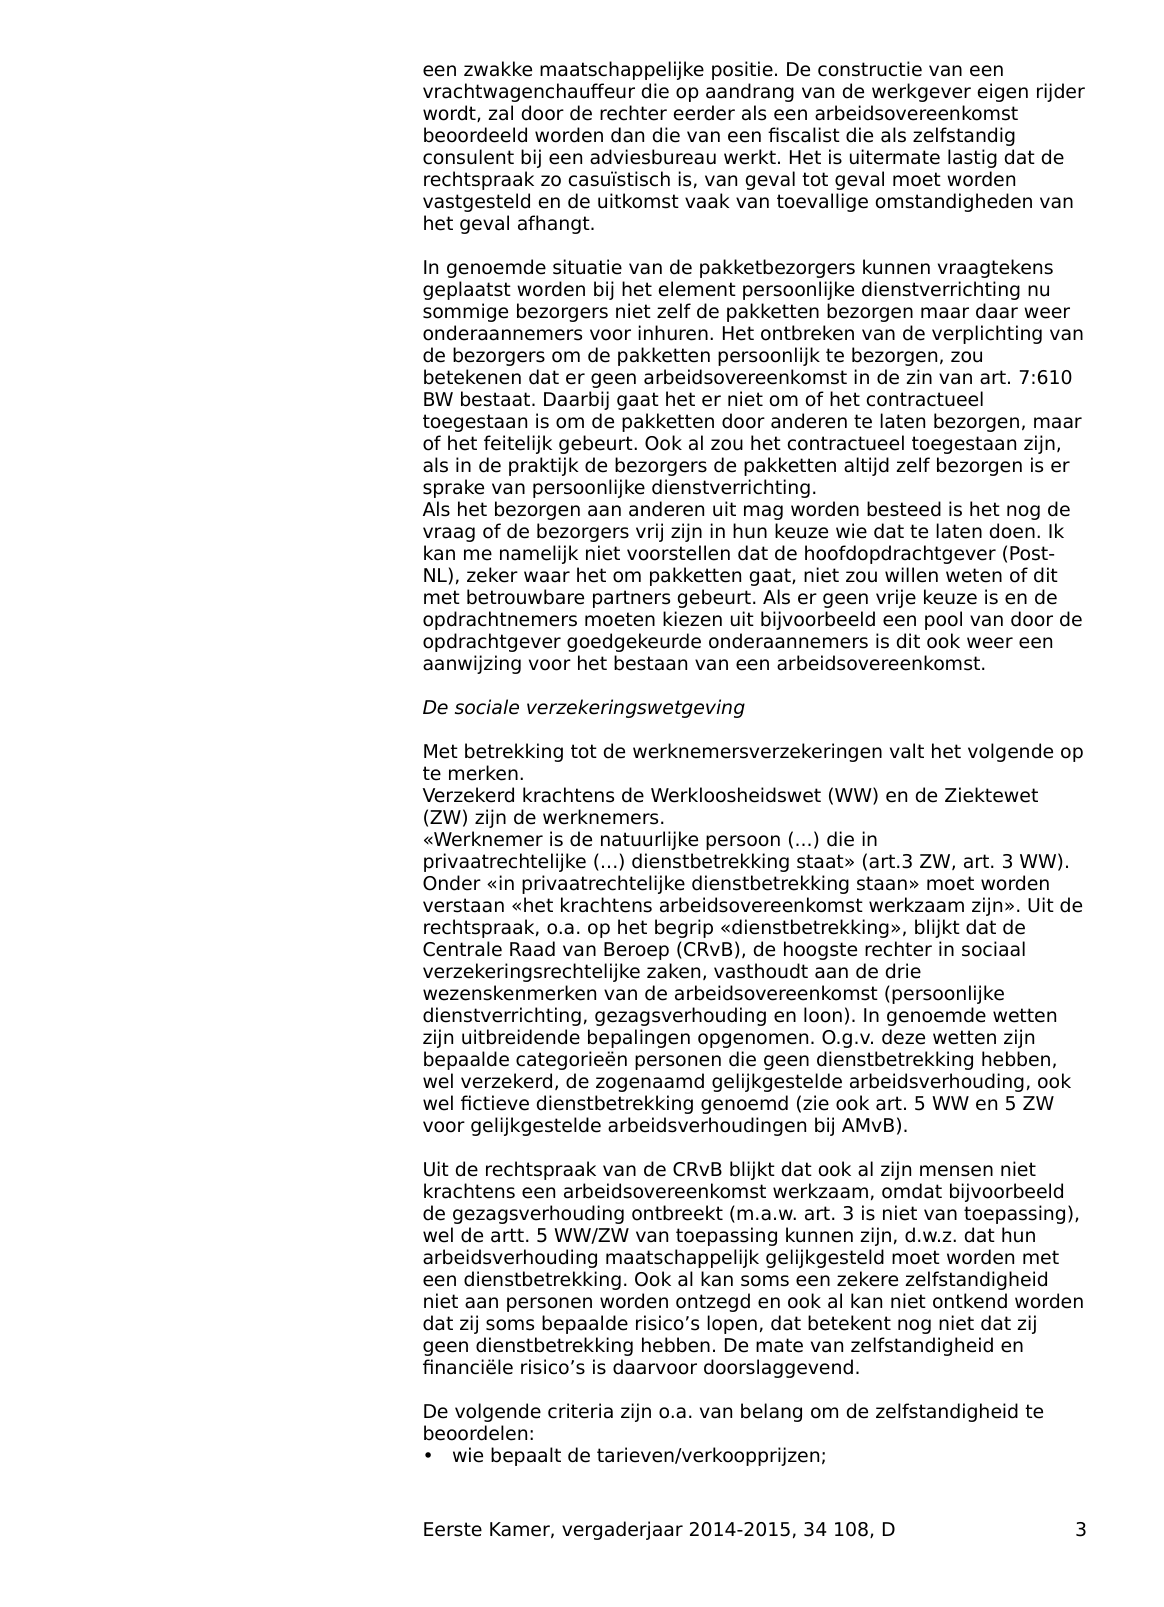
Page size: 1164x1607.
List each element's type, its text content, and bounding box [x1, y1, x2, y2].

text Verzekerd krachtens de Werkloosheidswet (WW) en de Ziektewet (ZW) zijn de werknemers. [422, 785, 1087, 829]
text een zwakke maatschappelijke positie. De constructie van een vrachtwagenchauffeur die op aandrang van de werkgever eigen rijder wordt, zal door de rechter eerder als een arbeidsovereenkomst beoordeeld worden dan die van een fiscalist die als zelfstandig consulent bij een adviesbureau werkt. Het is uitermate lastig dat de rechtspraak zo casuïstisch is, van geval tot geval moet worden vastgesteld en de uitkomst vaak van toevallige omstandigheden van het geval afhangt. [422, 59, 1087, 235]
text • wie bepaalt de tarieven/verkoopprijzen; [422, 1445, 1087, 1467]
text Als het bezorgen aan anderen uit mag worden besteed is het nog de vraag of de bezorgers vrij zijn in hun keuze wie dat te laten doen. Ik kan me namelijk niet voorstellen dat de hoofdopdrachtgever (Post-NL), zeker waar het om pakketten gaat, niet zou willen weten of dit met betrouwbare partners gebeurt. Als er geen vrije keuze is en de opdrachtnemers moeten kiezen uit bijvoorbeeld een pool van door de opdrachtgever goedgekeurde onderaannemers is dit ook weer een aanwijzing voor het bestaan van een arbeidsovereenkomst. [422, 499, 1087, 675]
text In genoemde situatie van de pakketbezorgers kunnen vraagtekens geplaatst worden bij het element persoonlijke dienstverrichting nu sommige bezorgers niet zelf de pakketten bezorgen maar daar weer onderaannemers voor inhuren. Het ontbreken van de verplichting van de bezorgers om de pakketten persoonlijk te bezorgen, zou betekenen dat er geen arbeidsovereenkomst in de zin van art. 7:610 BW bestaat. Daarbij gaat het er niet om of het contractueel toegestaan is om de pakketten door anderen te laten bezorgen, maar of het feitelijk gebeurt. Ook al zou het contractueel toegestaan zijn, als in de praktijk de bezorgers de pakketten altijd zelf bezorgen is er sprake van persoonlijke dienstverrichting. [422, 257, 1087, 499]
text De volgende criteria zijn o.a. van belang om de zelfstandigheid te beoordelen: [422, 1401, 1087, 1445]
subtitle De sociale verzekeringswetgeving [422, 697, 1087, 719]
text Met betrekking tot de werknemersverzekeringen valt het volgende op te merken. [422, 741, 1087, 785]
text «Werknemer is de natuurlijke persoon (...) die in privaatrechtelijke (...) dienstbetrekking staat» (art.3 ZW, art. 3 WW). [422, 829, 1087, 873]
text Onder «in privaatrechtelijke dienstbetrekking staan» moet worden verstaan «het krachtens arbeidsovereenkomst werkzaam zijn». Uit de rechtspraak, o.a. op het begrip «dienstbetrekking», blijkt dat de Centrale Raad van Beroep (CRvB), de hoogste rechter in sociaal verzekeringsrechtelijke zaken, vasthoudt aan de drie wezenskenmerken van de arbeidsovereenkomst (persoonlijke dienstverrichting, gezagsverhouding en loon). In genoemde wetten zijn uitbreidende bepalingen opgenomen. O.g.v. deze wetten zijn bepaalde categorieën personen die geen dienstbetrekking hebben, wel verzekerd, de zogenaamd gelijkgestelde arbeidsverhouding, ook wel fictieve dienstbetrekking genoemd (zie ook art. 5 WW en 5 ZW voor gelijkgestelde arbeidsverhoudingen bij AMvB). [422, 873, 1087, 1137]
text Uit de rechtspraak van de CRvB blijkt dat ook al zijn mensen niet krachtens een arbeidsovereenkomst werkzaam, omdat bijvoorbeeld de gezagsverhouding ontbreekt (m.a.w. art. 3 is niet van toepassing), wel de artt. 5 WW/ZW van toepassing kunnen zijn, d.w.z. dat hun arbeidsverhouding maatschappelijk gelijkgesteld moet worden met een dienstbetrekking. Ook al kan soms een zekere zelfstandigheid niet aan personen worden ontzegd en ook al kan niet ontkend worden dat zij soms bepaalde risico’s lopen, dat betekent nog niet dat zij geen dienstbetrekking hebben. De mate van zelfstandigheid en financiële risico’s is daarvoor doorslaggevend. [422, 1159, 1087, 1379]
